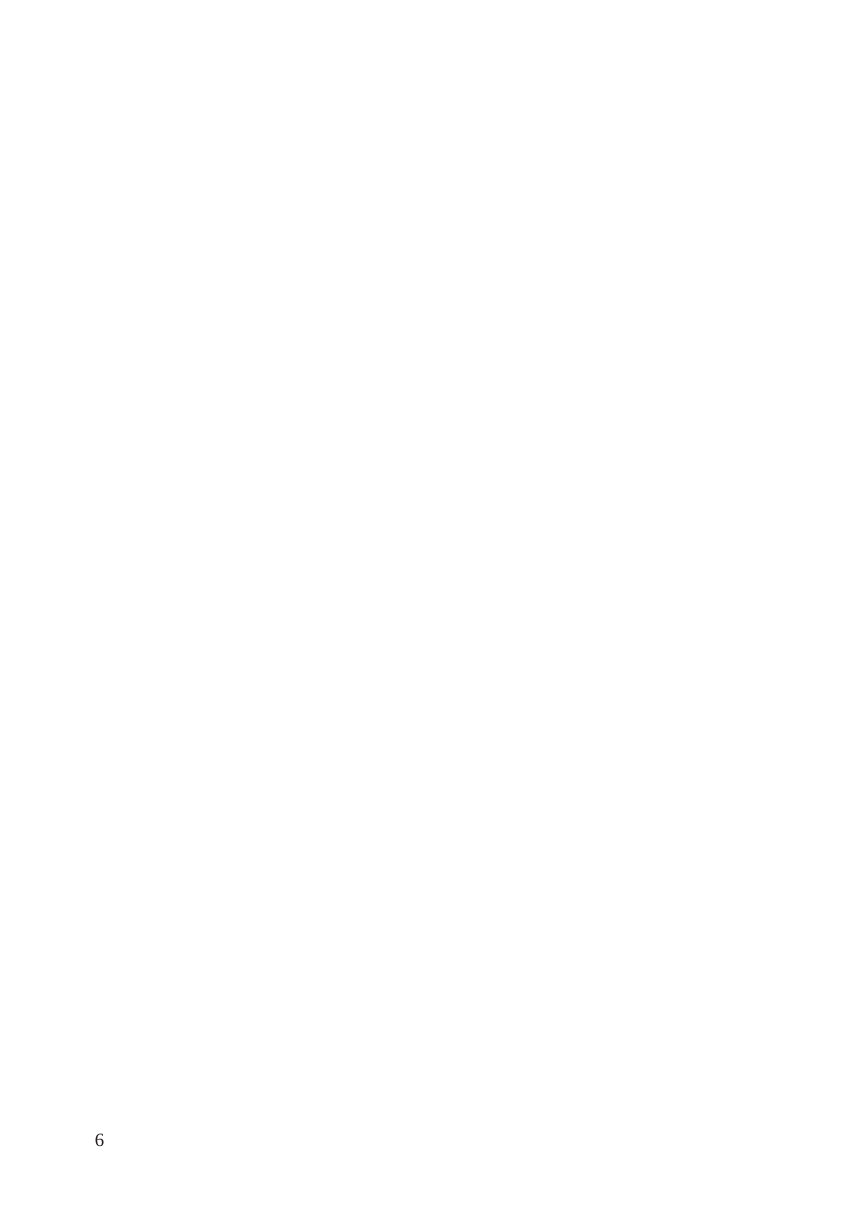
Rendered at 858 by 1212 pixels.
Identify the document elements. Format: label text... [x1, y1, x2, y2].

text 6 [94, 1130, 104, 1151]
